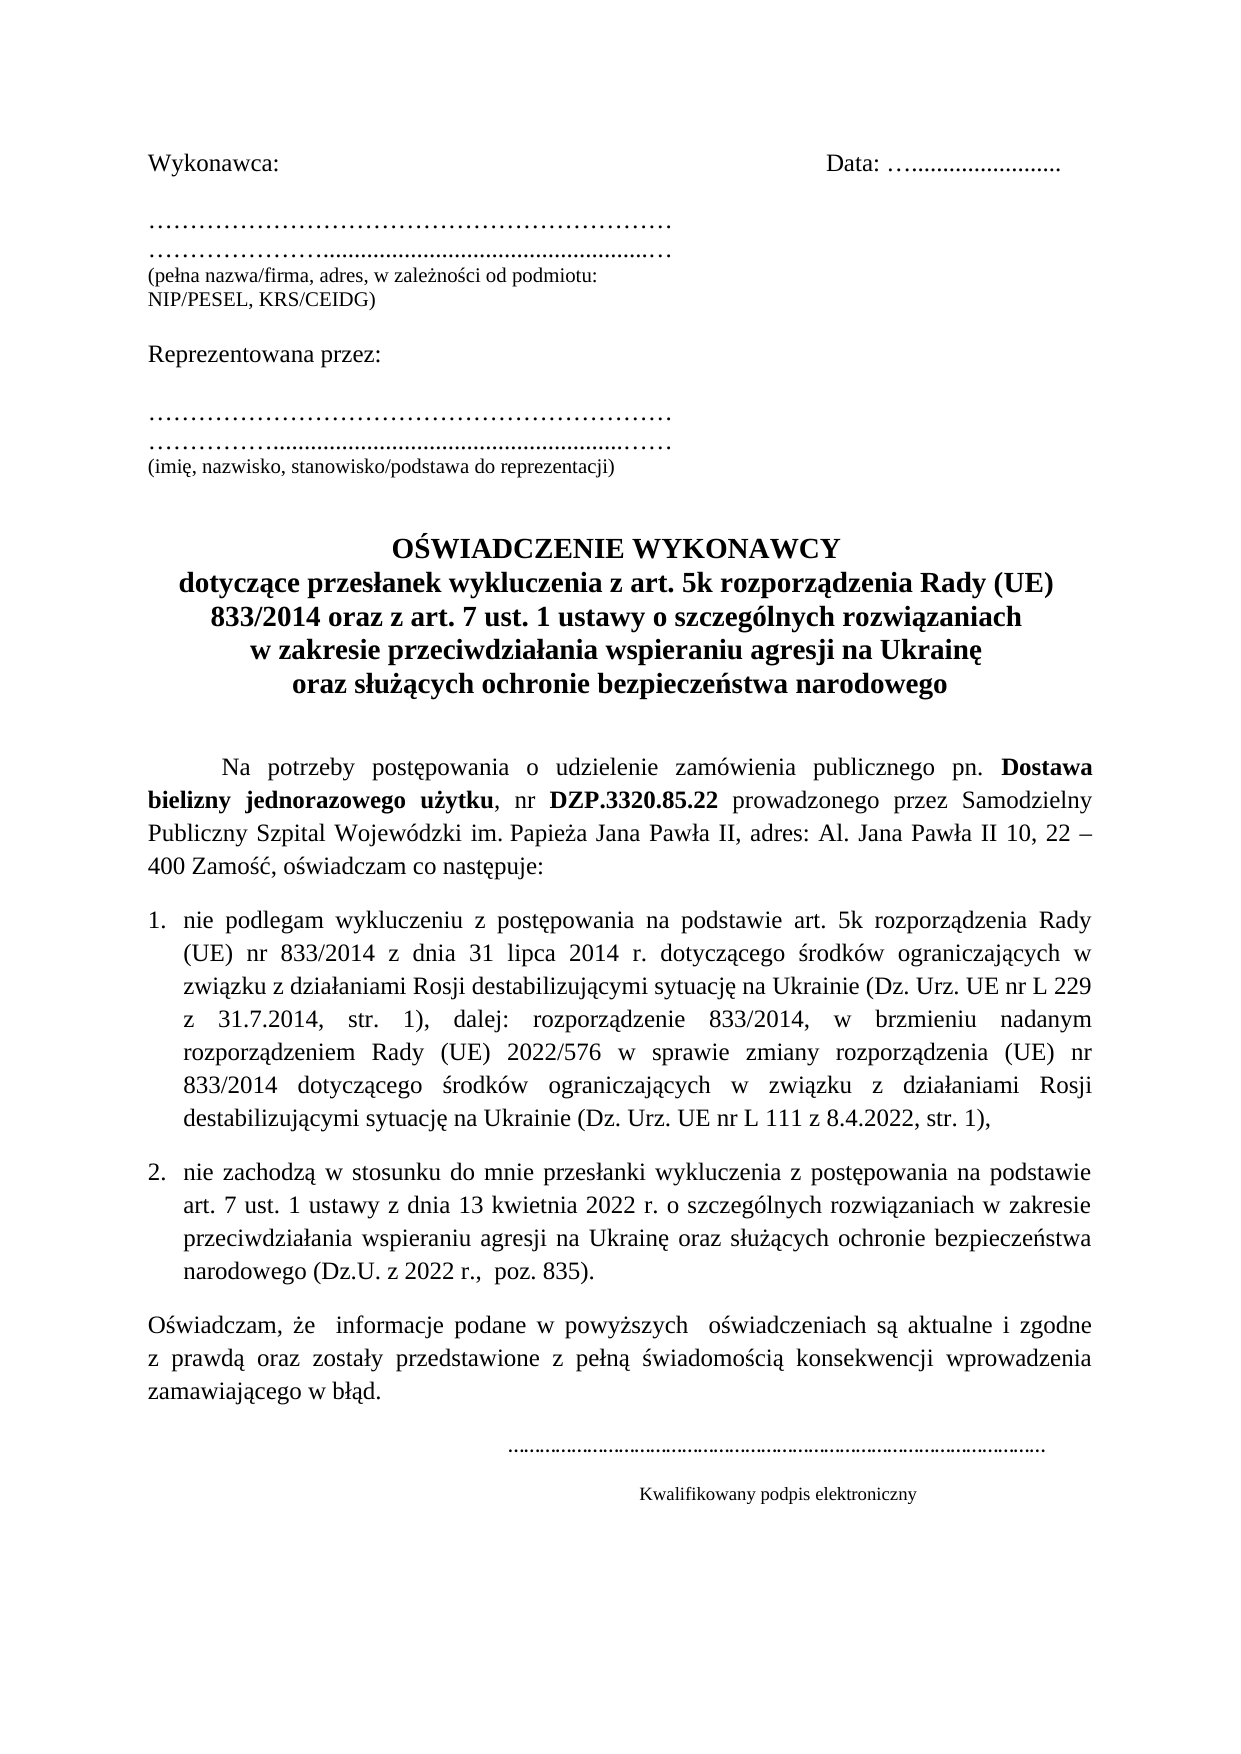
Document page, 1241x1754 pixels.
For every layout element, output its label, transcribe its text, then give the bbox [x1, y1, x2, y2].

text Oświadczam, że informacje podane w powyższych oświadczeniach są aktualne i zgodne z prawdą oraz zostały przedstawione z pełną świadomością konsekwencji wprowadzenia zamawiającego w błąd. [148, 1310, 1093, 1405]
text ………………………………………………………………………………………… [148, 1430, 1093, 1458]
list nie zachodzą w stosunku do mnie przesłanki wykluczenia z postępowania na podstawie art. 7 ust. 1 ustawy z dnia 13 kwietnia 2022 r. o szczególnych rozwiązaniach w zakresie przeciwdziałania wspieraniu agresji na Ukrainę oraz służących ochronie bezpieczeństwa narodowego (Dz.U. z 2022 r., poz. 835). [148, 1157, 1093, 1285]
text Kwalifikowany podpis elektroniczny [148, 1483, 1093, 1504]
table_header Wykonawca: …………………………………………………………………………....................................................… (pełna nazwa/firma, adres, w zależności od podmiotu: NIP/PESEL, KRS/CEIDG) Reprezentowana przez: ……………………………………………………………………........................................................…… (imię, nazwisko, stanowisko/podstawa do reprezentacji) [136, 148, 689, 478]
table_header OŚWIADCZENIE WYKONAWCY dotyczące przesłanek wykluczenia z art. 5k rozporządzenia Rady (UE) 833/2014 oraz z art. 7 ust. 1 ustawy o szczególnych rozwiązaniach w zakresie przeciwdziałania wspieraniu agresji na Ukrainę oraz służących ochronie bezpieczeństwa narodowego [136, 532, 1096, 699]
list nie podlegam wykluczeniu z postępowania na podstawie art. 5k rozporządzenia Rady (UE) nr 833/2014 z dnia 31 lipca 2014 r. dotyczącego środków ograniczających w związku z działaniami Rosji destabilizującymi sytuację na Ukrainie (Dz. Urz. UE nr L 229 z 31.7.2014, str. 1), dalej: rozporządzenie 833/2014, w brzmieniu nadanym rozporządzeniem Rady (UE) 2022/576 w sprawie zmiany rozporządzenia (UE) nr 833/2014 dotyczącego środków ograniczających w związku z działaniami Rosji destabilizującymi sytuację na Ukrainie (Dz. Urz. UE nr L 111 z 8.4.2022, str. 1), [148, 905, 1093, 1132]
text Na potrzeby postępowania o udzielenie zamówienia publicznego pn. Dostawa bielizny jednorazowego użytku, nr DZP.3320.85.22 prowadzonego przez Samodzielny Publiczny Szpital Wojewódzki im. Papieża Jana Pawła II, adres: Al. Jana Pawła II 10, 22 – 400 Zamość, oświadczam co następuje: [148, 752, 1093, 880]
table_header Data: …........................ [690, 148, 1097, 478]
